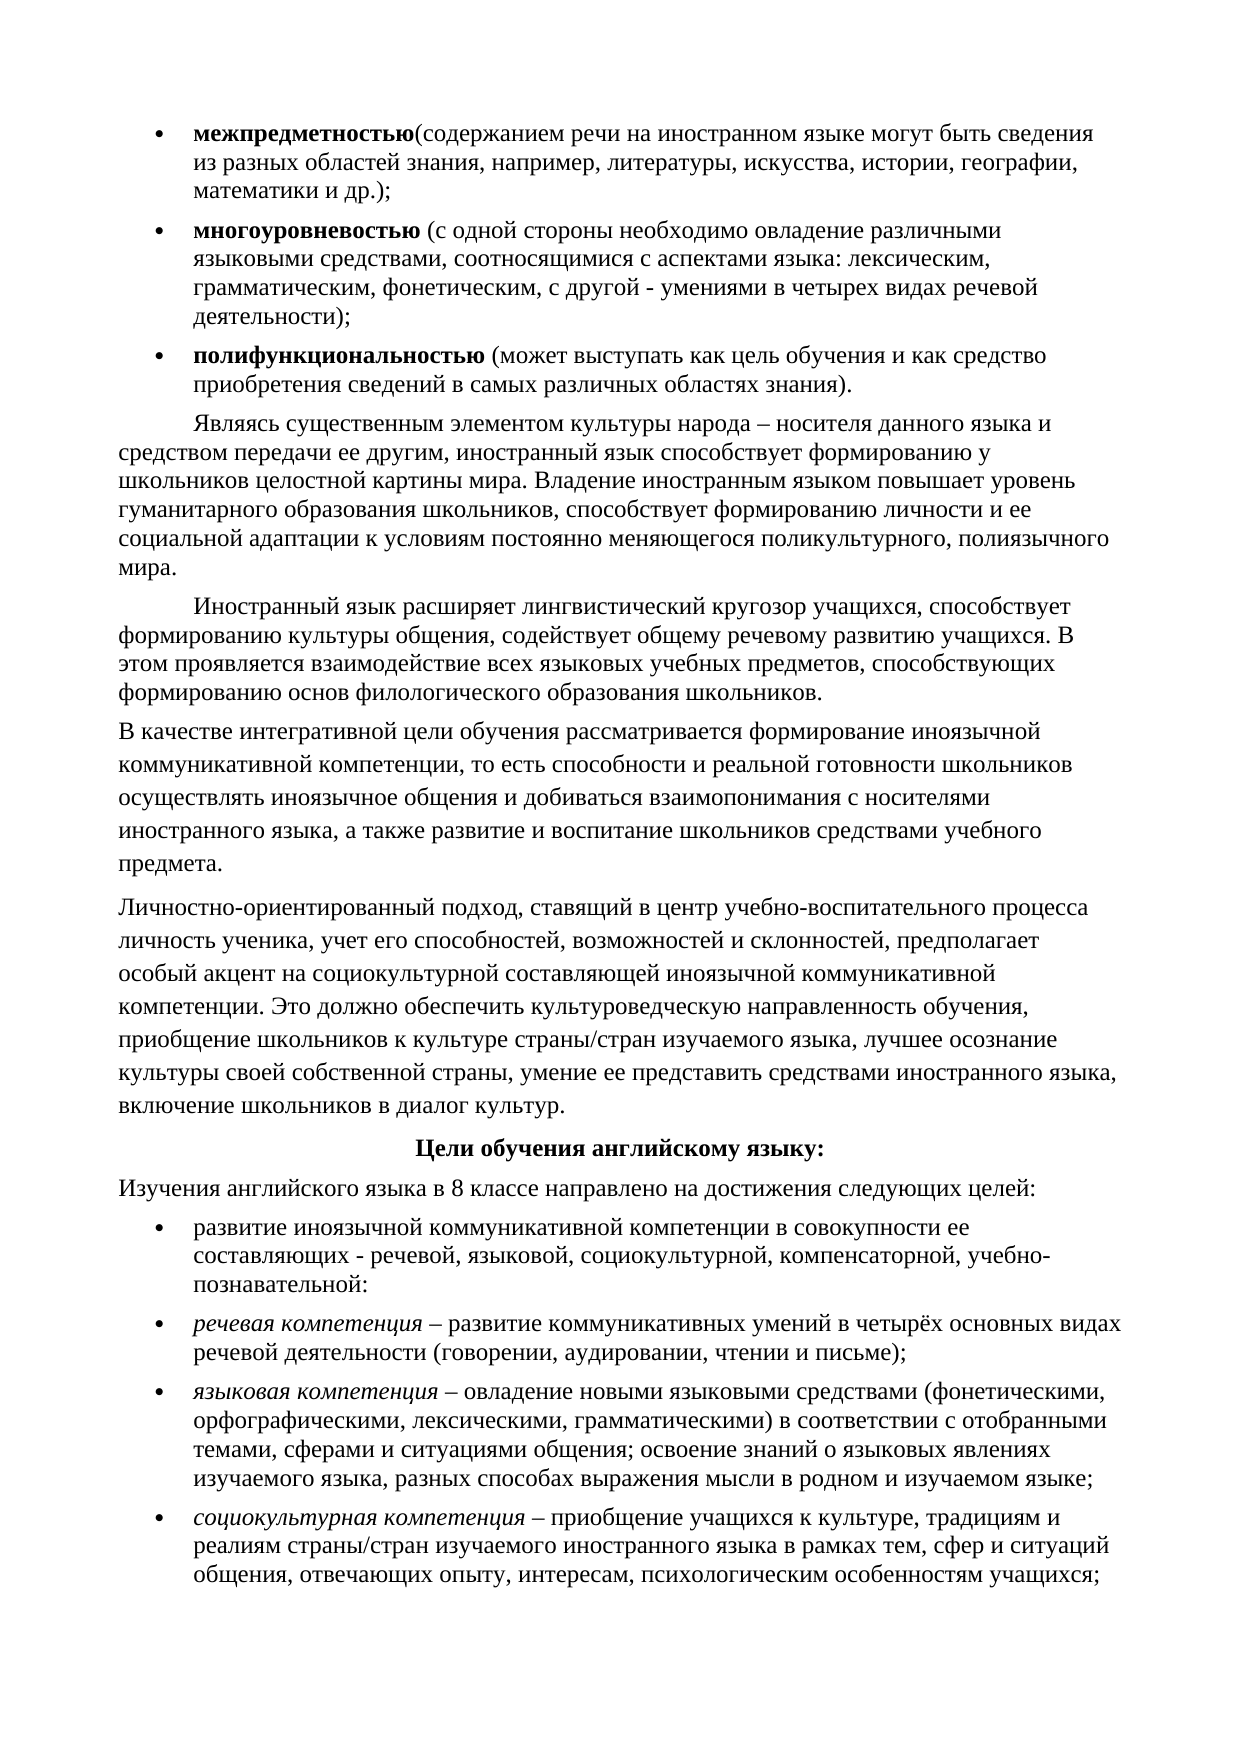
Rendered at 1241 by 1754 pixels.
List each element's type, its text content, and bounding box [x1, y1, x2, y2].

text Личностно-ориентированный подход, ставящий в центр учебно-воспитательного процесса личность ученика, учет его способностей, возможностей и склонностей, предполагает особый акцент на социокультурной составляющей иноязычной коммуникативной компетенции. Это должно обеспечить культуроведческую направленность обучения, приобщение школьников к культуре страны/стран изучаемого языка, лучшее осознание культуры своей собственной страны, умение ее представить средствами иностранного языка, включение школьников в диалог культур. [118, 892, 1122, 1119]
list полифункциональностью (может выступать как цель обучения и как средство приобретения сведений в самых различных областях знания). [156, 340, 1122, 398]
list многоуровневостью (с одной стороны необходимо овладение различными языковыми средствами, соотносящимися с аспектами языка: лексическим, грамматическим, фонетическим, с другой - умениями в четырех видах речевой деятельности); [156, 215, 1122, 330]
text Иностранный язык расширяет лингвистический кругозор учащихся, способствует формированию культуры общения, содействует общему речевому развитию учащихся. В этом проявляется взаимодействие всех языковых учебных предметов, способствующих формированию основ филологического образования школьников. [118, 591, 1122, 706]
list речевая компетенция – развитие коммуникативных умений в четырёх основных видах речевой деятельности (говорении, аудировании, чтении и письме); [156, 1308, 1122, 1366]
list развитие иноязычной коммуникативной компетенции в совокупности ее составляющих - речевой, языковой, социокультурной, компенсаторной, учебно-познавательной: [156, 1212, 1122, 1298]
text Являясь существенным элементом культуры народа – носителя данного языка и средством передачи ее другим, иностранный язык способствует формированию у школьников целостной картины мира. Владение иностранным языком повышает уровень гуманитарного образования школьников, способствует формированию личности и ее социальной адаптации к условиям постоянно меняющегося поликультурного, полиязычного мира. [118, 408, 1122, 581]
list языковая компетенция – овладение новыми языковыми средствами (фонетическими, орфографическими, лексическими, грамматическими) в соответствии с отобранными темами, сферами и ситуациями общения; освоение знаний о языковых явлениях изучаемого языка, разных способах выражения мысли в родном и изучаемом языке; [156, 1376, 1122, 1491]
list социокультурная компетенция – приобщение учащихся к культуре, традициям и реалиям страны/стран изучаемого иностранного языка в рамках тем, сфер и ситуаций общения, отвечающих опыту, интересам, психологическим особенностям учащихся; [156, 1502, 1122, 1588]
list межпредметностью(содержанием речи на иностранном языке могут быть сведения из разных областей знания, например, литературы, искусства, истории, географии, математики и др.); [156, 118, 1122, 204]
text В качестве интегративной цели обучения рассматривается формирование иноязычной коммуникативной компетенции, то есть способности и реальной готовности школьников осуществлять иноязычное общения и добиваться взаимопонимания с носителями иностранного языка, а также развитие и воспитание школьников средствами учебного предмета. [118, 716, 1122, 877]
text Цели обучения английскому языку: [118, 1133, 1122, 1162]
text Изучения английского языка в 8 классе направлено на достижения следующих целей: [118, 1173, 1122, 1201]
